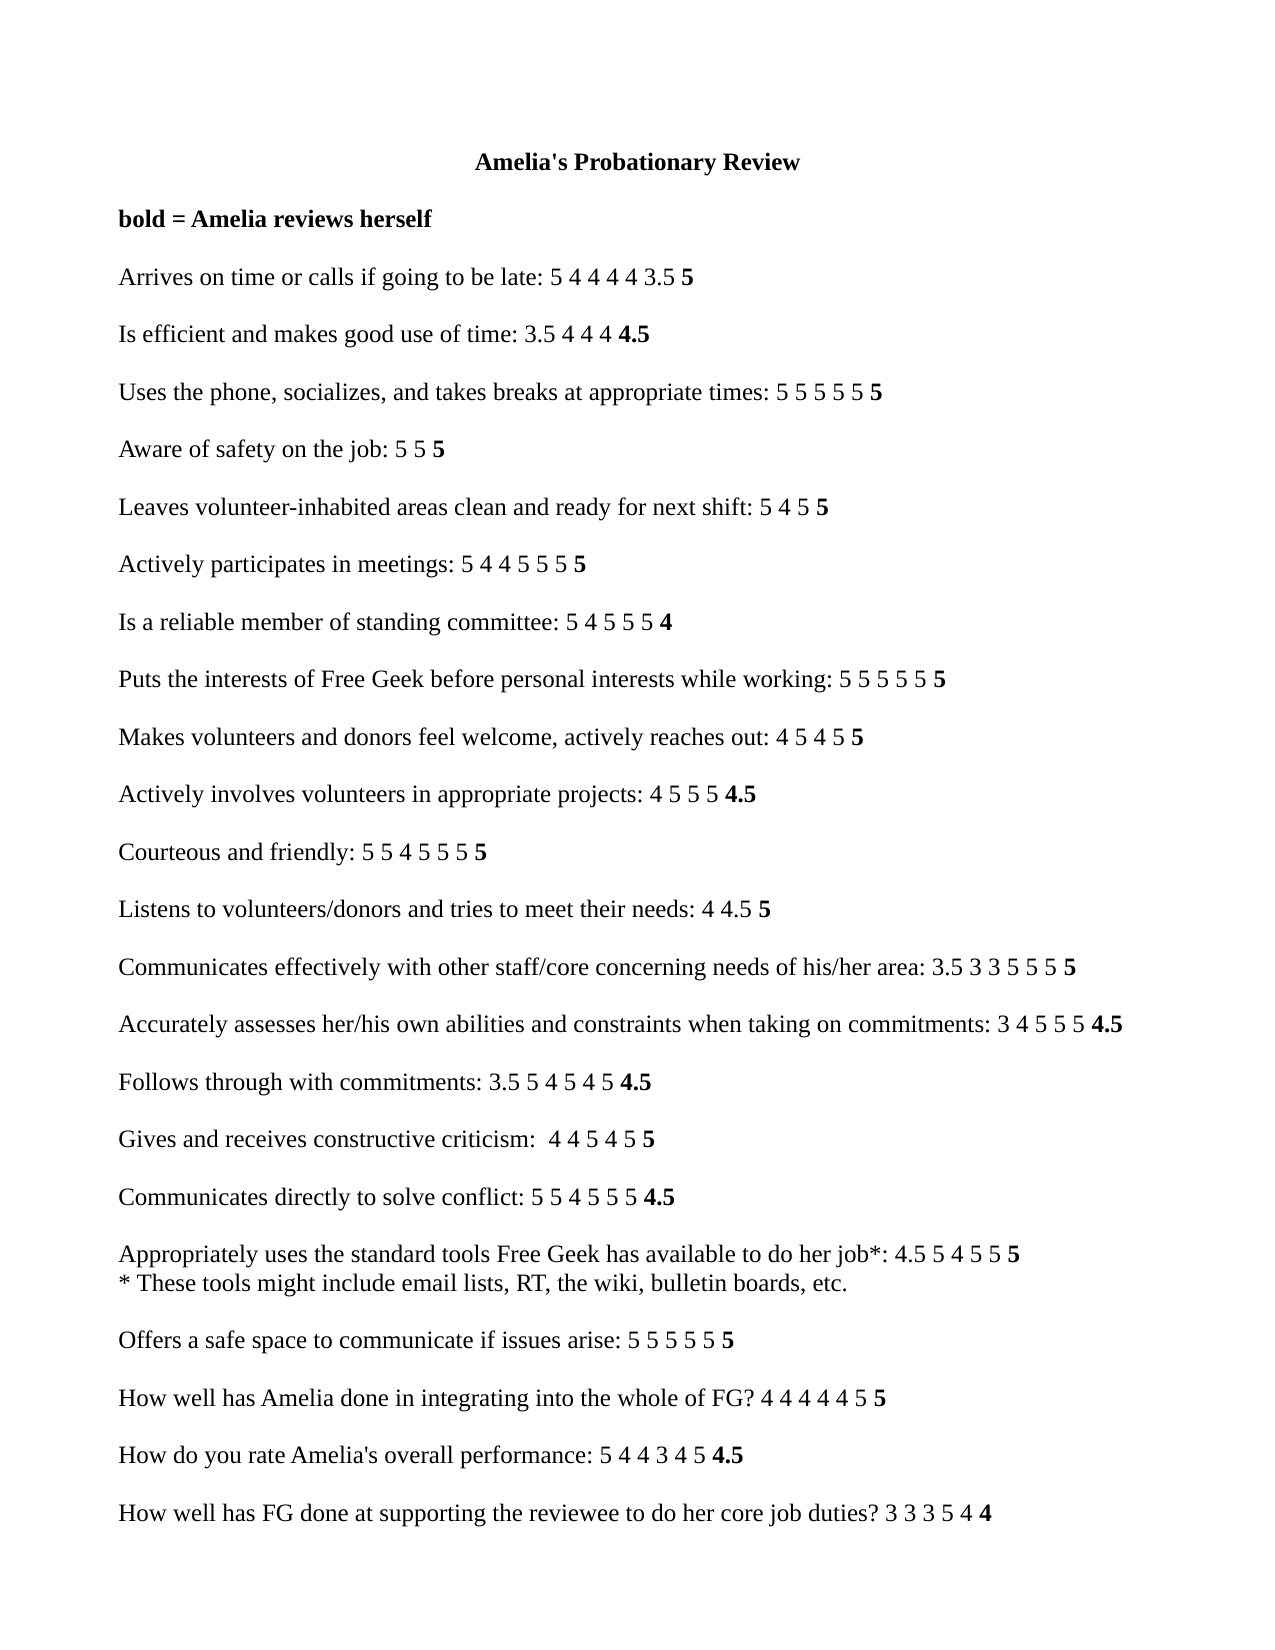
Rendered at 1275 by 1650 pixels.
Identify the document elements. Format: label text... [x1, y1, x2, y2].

text Amelia's Probationary Review [118, 147, 1157, 176]
text Arrives on time or calls if going to be late: 5 4 4 4 4 3.5 5 [118, 262, 1157, 291]
text Is efficient and makes good use of time: 3.5 4 4 4 4.5 [118, 291, 1157, 348]
text Accurately assesses her/his own abilities and constraints when taking on commitments: 3 4 5 5 5 4.5 Follows through with commitments: 3.5 5 4 5 4 5 4.5 Gives and receives constructive criticism: 4 4 5 4 5 5 Communicates directly to solve conflict: 5 5 4 5 5 5 4.5 Appropriately uses the standard tools Free Geek has available to do her job*: 4.5 5 4 5 5 5 * These tools might include email lists, RT, the wiki, bulletin boards, etc. Offers a safe space to communicate if issues arise: 5 5 5 5 5 5 How well has Amelia done in integrating into the whole of FG? 4 4 4 4 4 5 5 How do you rate Amelia's overall performance: 5 4 4 3 4 5 4.5 [118, 981, 1157, 1469]
text Uses the phone, socializes, and takes breaks at appropriate times: 5 5 5 5 5 5 Aware of safety on the job: 5 5 5 Leaves volunteer-inhabited areas clean and ready for next shift: 5 4 5 5 Actively participates in meetings: 5 4 4 5 5 5 5 Is a reliable member of standing committee: 5 4 5 5 5 4 Puts the interests of Free Geek before personal interests while working: 5 5 5 5 5 5 Makes volunteers and donors feel welcome, actively reaches out: 4 5 4 5 5 Actively involves volunteers in appropriate projects: 4 5 5 5 4.5 Courteous and friendly: 5 5 4 5 5 5 5 [118, 377, 1157, 866]
text Listens to volunteers/donors and tries to meet their needs: 4 4.5 5 Communicates effectively with other staff/core concerning needs of his/her area: 3.5 3 3 5 5 5 5 [118, 866, 1157, 981]
text bold = Amelia reviews herself [118, 204, 1157, 233]
text How well has FG done at supporting the reviewee to do her core job duties? 3 3 3 5 4 4 [118, 1469, 1157, 1527]
